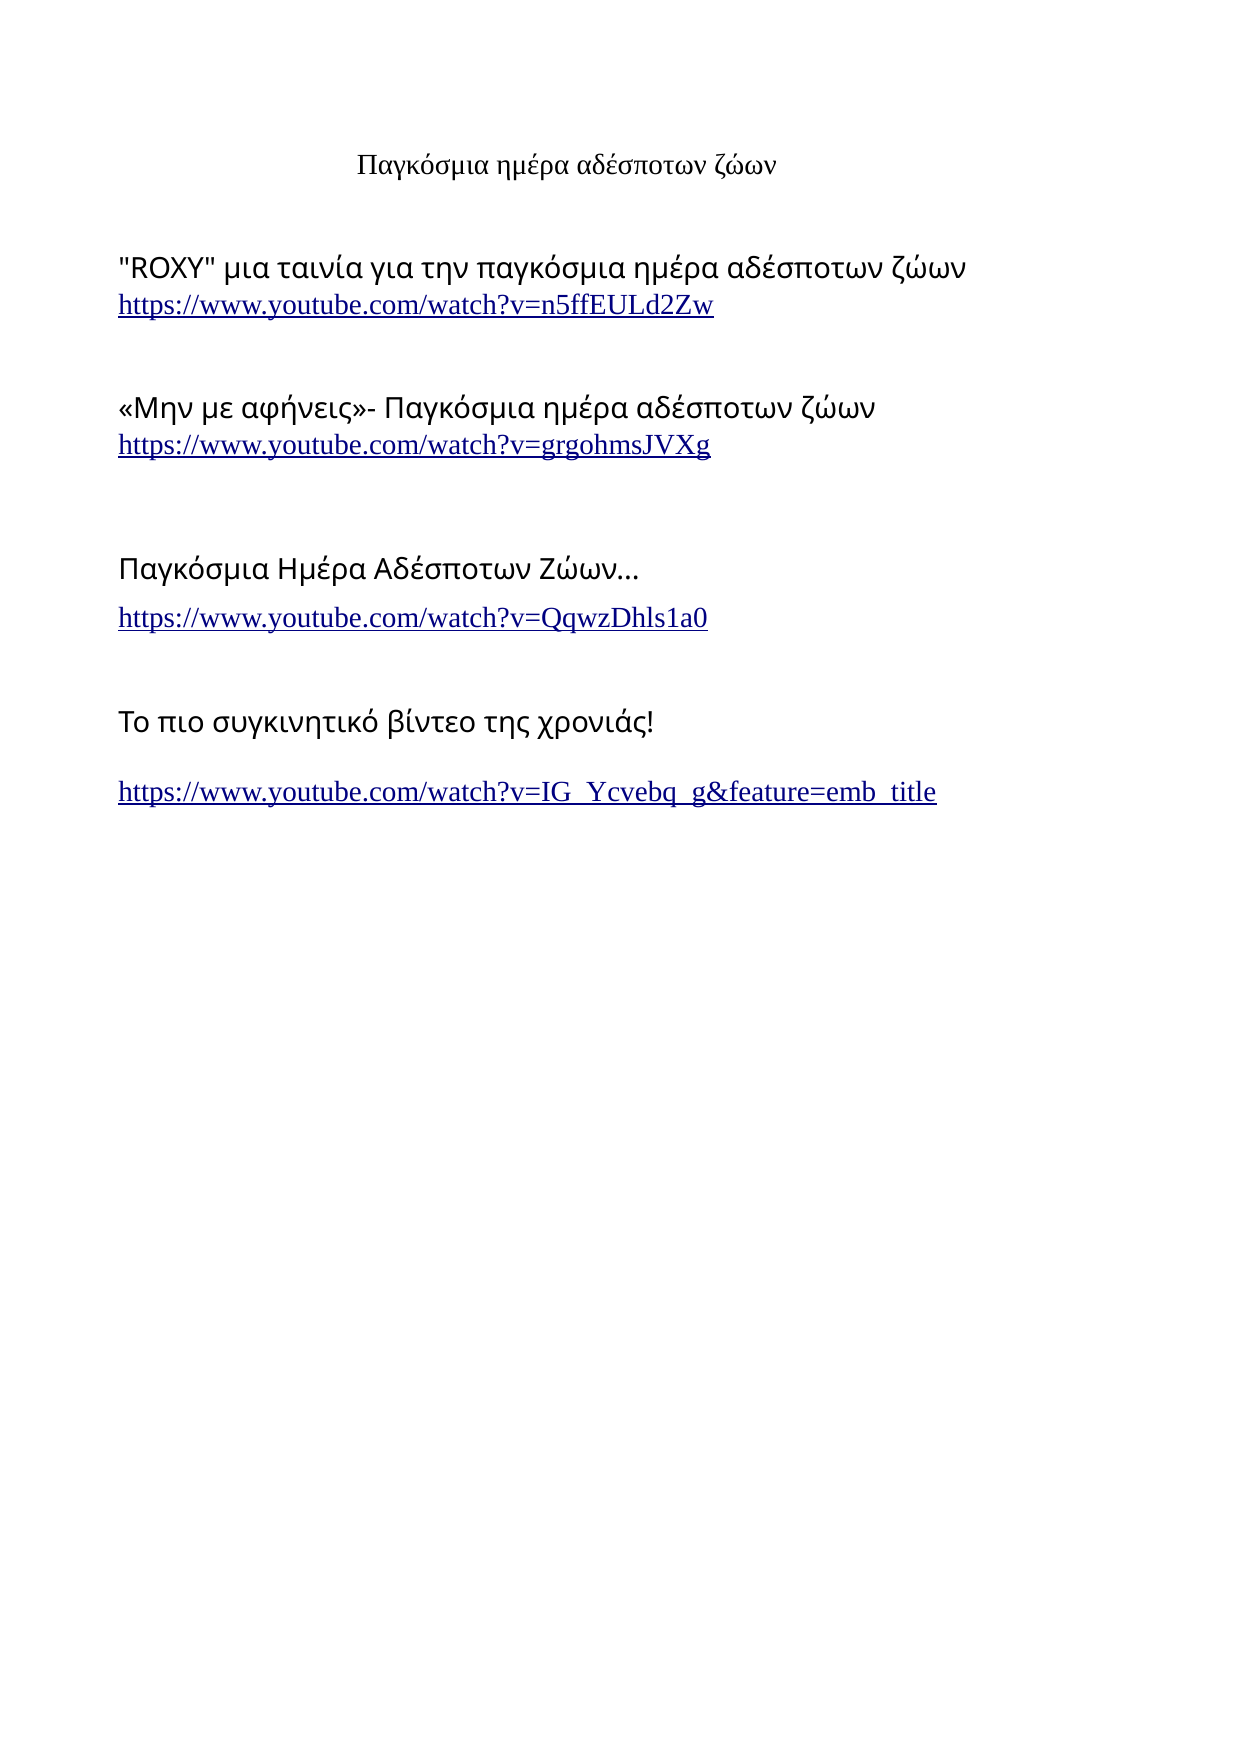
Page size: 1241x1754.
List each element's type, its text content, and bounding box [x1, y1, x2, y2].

text https://www.youtube.com/watch?v=n5ffEULd2Zw «Μην με αφήνεις»- Παγκόσμια ημέρα αδέσποτων ζώων [118, 287, 1122, 427]
text Παγκόσμια ημέρα αδέσποτων ζώων "ROXY" μια ταινία για την παγκόσμια ημέρα αδέσποτων ζώων [118, 118, 1122, 287]
subtitle Παγκόσμια Ημέρα Αδέσποτων Ζώων... [118, 548, 1122, 588]
text https://www.youtube.com/watch?v=grgohmsJVXg [118, 427, 1122, 523]
text https://www.youtube.com/watch?v=IG_Ycvebq_g&feature=emb_title [118, 741, 1122, 808]
text https://www.youtube.com/watch?v=QqwzDhls1a0 Το πιο συγκινητικό βίντεο της χρονιάς! [118, 601, 1122, 741]
